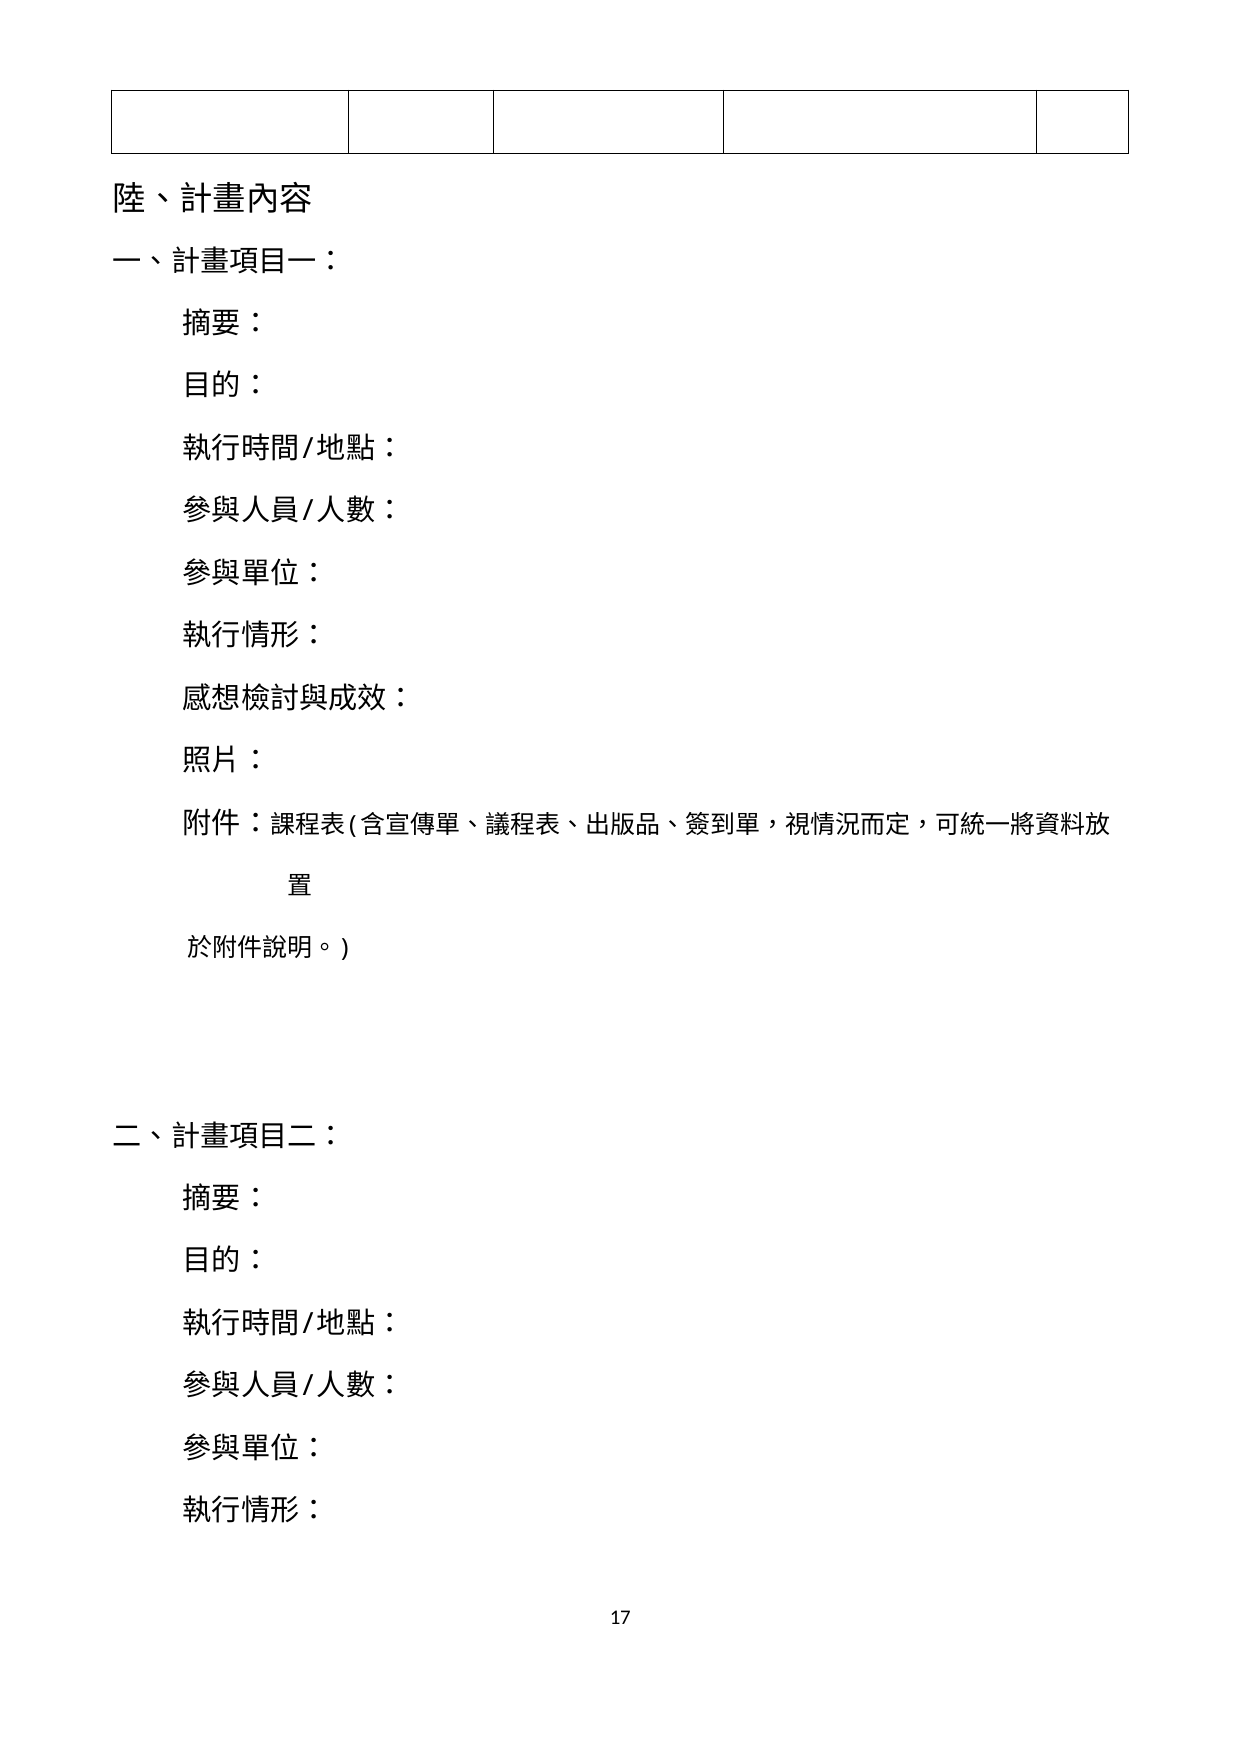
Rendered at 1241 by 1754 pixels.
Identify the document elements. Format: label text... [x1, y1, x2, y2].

text 照片： [112, 717, 1128, 779]
text 目的： [112, 342, 1128, 404]
text 一、計畫項目一： [112, 217, 1128, 279]
table_cell [494, 91, 723, 153]
text 執行情形： [112, 592, 1128, 654]
text 附件：課程表(含宣傳單、議程表、出版品、簽到單，視情況而定，可統一將資料放置 [112, 779, 1128, 904]
text 參與單位： [112, 1404, 1128, 1467]
text 摘要： [112, 279, 1128, 342]
table_cell [1037, 91, 1128, 153]
text 二、計畫項目二： [112, 1092, 1128, 1154]
text 於附件說明。) [112, 904, 1128, 967]
text 參與人員/人數： [112, 1342, 1128, 1404]
table_cell [349, 91, 493, 153]
text 執行情形： [112, 1467, 1128, 1529]
text 參與單位： [112, 529, 1128, 592]
text 目的： [112, 1217, 1128, 1279]
text 執行時間/地點： [112, 404, 1128, 467]
text 執行時間/地點： [112, 1279, 1128, 1342]
table_cell [724, 91, 1036, 153]
table_cell [112, 91, 348, 153]
text 摘要： [112, 1154, 1128, 1217]
text 參與人員/人數： [112, 467, 1128, 529]
text 感想檢討與成效： [112, 654, 1128, 717]
text 陸、計畫內容 [112, 154, 1128, 217]
